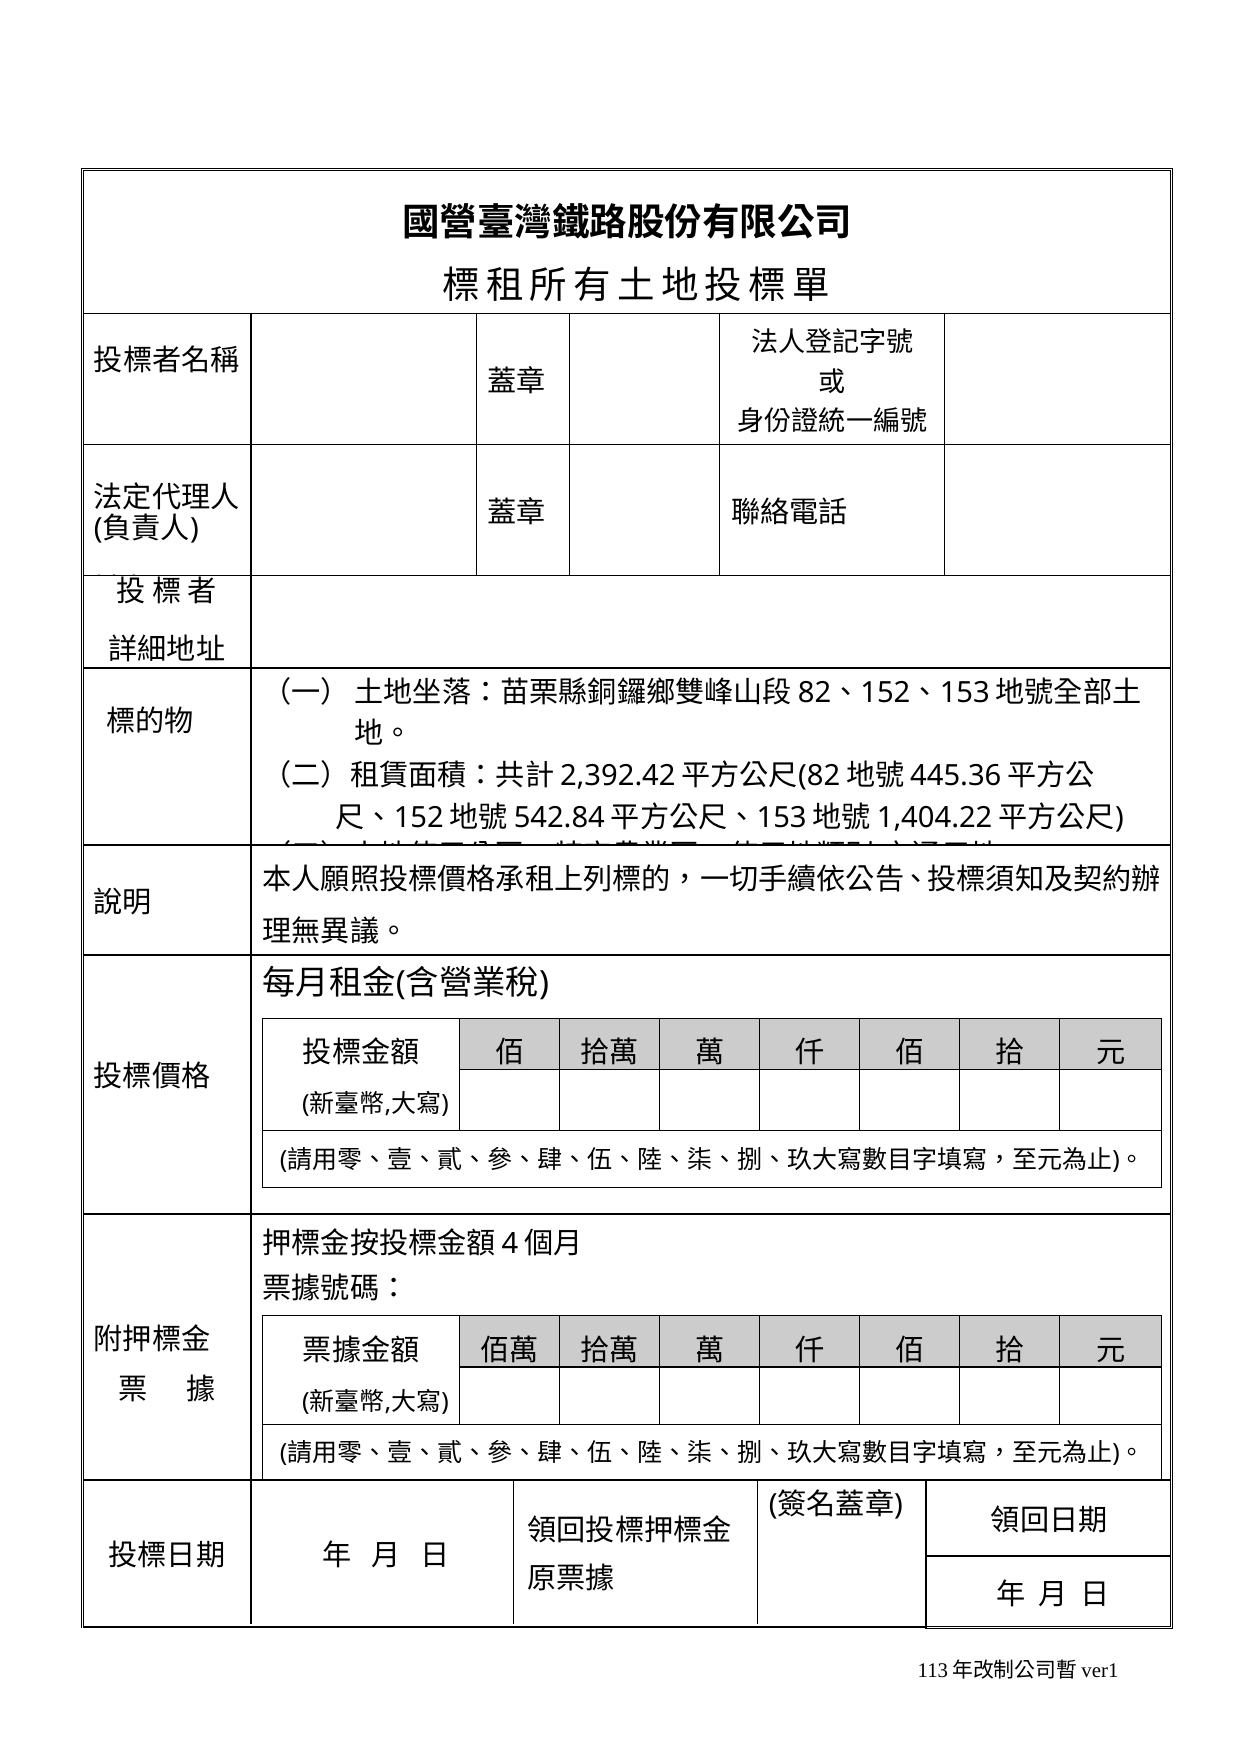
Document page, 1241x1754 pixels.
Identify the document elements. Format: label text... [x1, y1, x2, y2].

table_cell [860, 1368, 959, 1424]
table_header 萬 [660, 1019, 759, 1069]
table_cell 投標日期 [84, 1481, 251, 1626]
table_header 投標金額 (新臺幣,大寫) [263, 1019, 459, 1130]
table_header 元 [1060, 1019, 1161, 1069]
table_cell (請用零、壹、貳、參、肆、伍、陸、柒、捌、玖大寫數目字填寫，至元為止)。 [263, 1425, 1161, 1479]
table_cell [252, 445, 476, 575]
table_header 仟 [760, 1019, 859, 1069]
table_cell [660, 1070, 759, 1130]
table_cell 押標金按投標金額4個月 票據號碼： [252, 1215, 1170, 1479]
table_header 仟 [760, 1316, 859, 1366]
table_header 佰 [460, 1019, 559, 1069]
table_cell [860, 1070, 959, 1130]
table_cell 年 月 日 [927, 1557, 1170, 1626]
table_cell [560, 1368, 659, 1424]
table_cell 領回日期 [927, 1481, 1170, 1555]
table_cell [252, 314, 476, 444]
table_cell [760, 1070, 859, 1130]
table_cell 標的物 [84, 669, 250, 844]
table_cell [960, 1368, 1059, 1424]
table_cell [760, 1368, 859, 1424]
table_cell 投 標 者 詳細地址 [84, 576, 250, 667]
table_cell [1060, 1368, 1161, 1424]
table_cell 聯絡電話 [720, 445, 944, 575]
table_cell 本人願照投標價格承租上列標的，一切手續依公告、投標須知及契約辦理無異議。 [252, 846, 1170, 954]
table_cell [660, 1368, 759, 1424]
table_cell (請用零、壹、貳、參、肆、伍、陸、柒、捌、玖大寫數目字填寫，至元為止)。 [263, 1131, 1161, 1187]
table_cell 法定代理人(負責人) 姓名 [84, 445, 250, 575]
table_header 佰 [860, 1316, 959, 1366]
table_header 佰 [860, 1019, 959, 1069]
table_cell [560, 1070, 659, 1130]
table_cell [945, 314, 1170, 444]
table_cell 土地坐落：苗栗縣銅鑼鄉雙峰山段82、152、153地號全部土地。 （二）租賃面積：共計2,392.42平方公尺(82地號445.36平方公尺、152地號542.84平方公尺、153地號1,404.22平方公尺) （三）土地使用分區：特定農業區；使用地類別:交通用地。 [252, 669, 1170, 844]
table_cell [570, 445, 719, 575]
table_cell [570, 314, 719, 444]
table_cell (簽名蓋章) [757, 1481, 925, 1626]
table_cell [460, 1368, 559, 1424]
table_cell 說明 [84, 846, 250, 954]
table_cell 投標者名稱 [84, 314, 250, 444]
table_cell [960, 1070, 1059, 1130]
table_cell 蓋章 [477, 314, 569, 444]
table_cell 每月租金(含營業稅) [252, 956, 1170, 1213]
table_cell 投標價格 [84, 956, 250, 1213]
table_header 拾 [960, 1316, 1059, 1366]
table_header 票據金額 (新臺幣,大寫) [263, 1316, 459, 1424]
table_cell 附押標金 票 據 [84, 1215, 250, 1479]
table_cell [945, 445, 1170, 575]
table_cell [1060, 1070, 1161, 1130]
table_cell 領回投標押標金 原票據 [514, 1481, 757, 1626]
table_header 萬 [660, 1316, 759, 1366]
table_header 佰萬 [460, 1316, 559, 1366]
table_header 元 [1060, 1316, 1161, 1366]
table_header 拾 [960, 1019, 1059, 1069]
table_cell [460, 1070, 559, 1130]
table_header 國營臺灣鐵路股份有限公司 標租所有土地投標單 [84, 171, 1170, 313]
table_header 拾萬 [560, 1316, 659, 1366]
table_cell 蓋章 [477, 445, 569, 575]
table_cell [252, 576, 1170, 667]
table_header 拾萬 [560, 1019, 659, 1069]
table_cell 年 月 日 [251, 1481, 513, 1626]
table_cell 法人登記字號 或 身份證統一編號 [720, 314, 944, 444]
